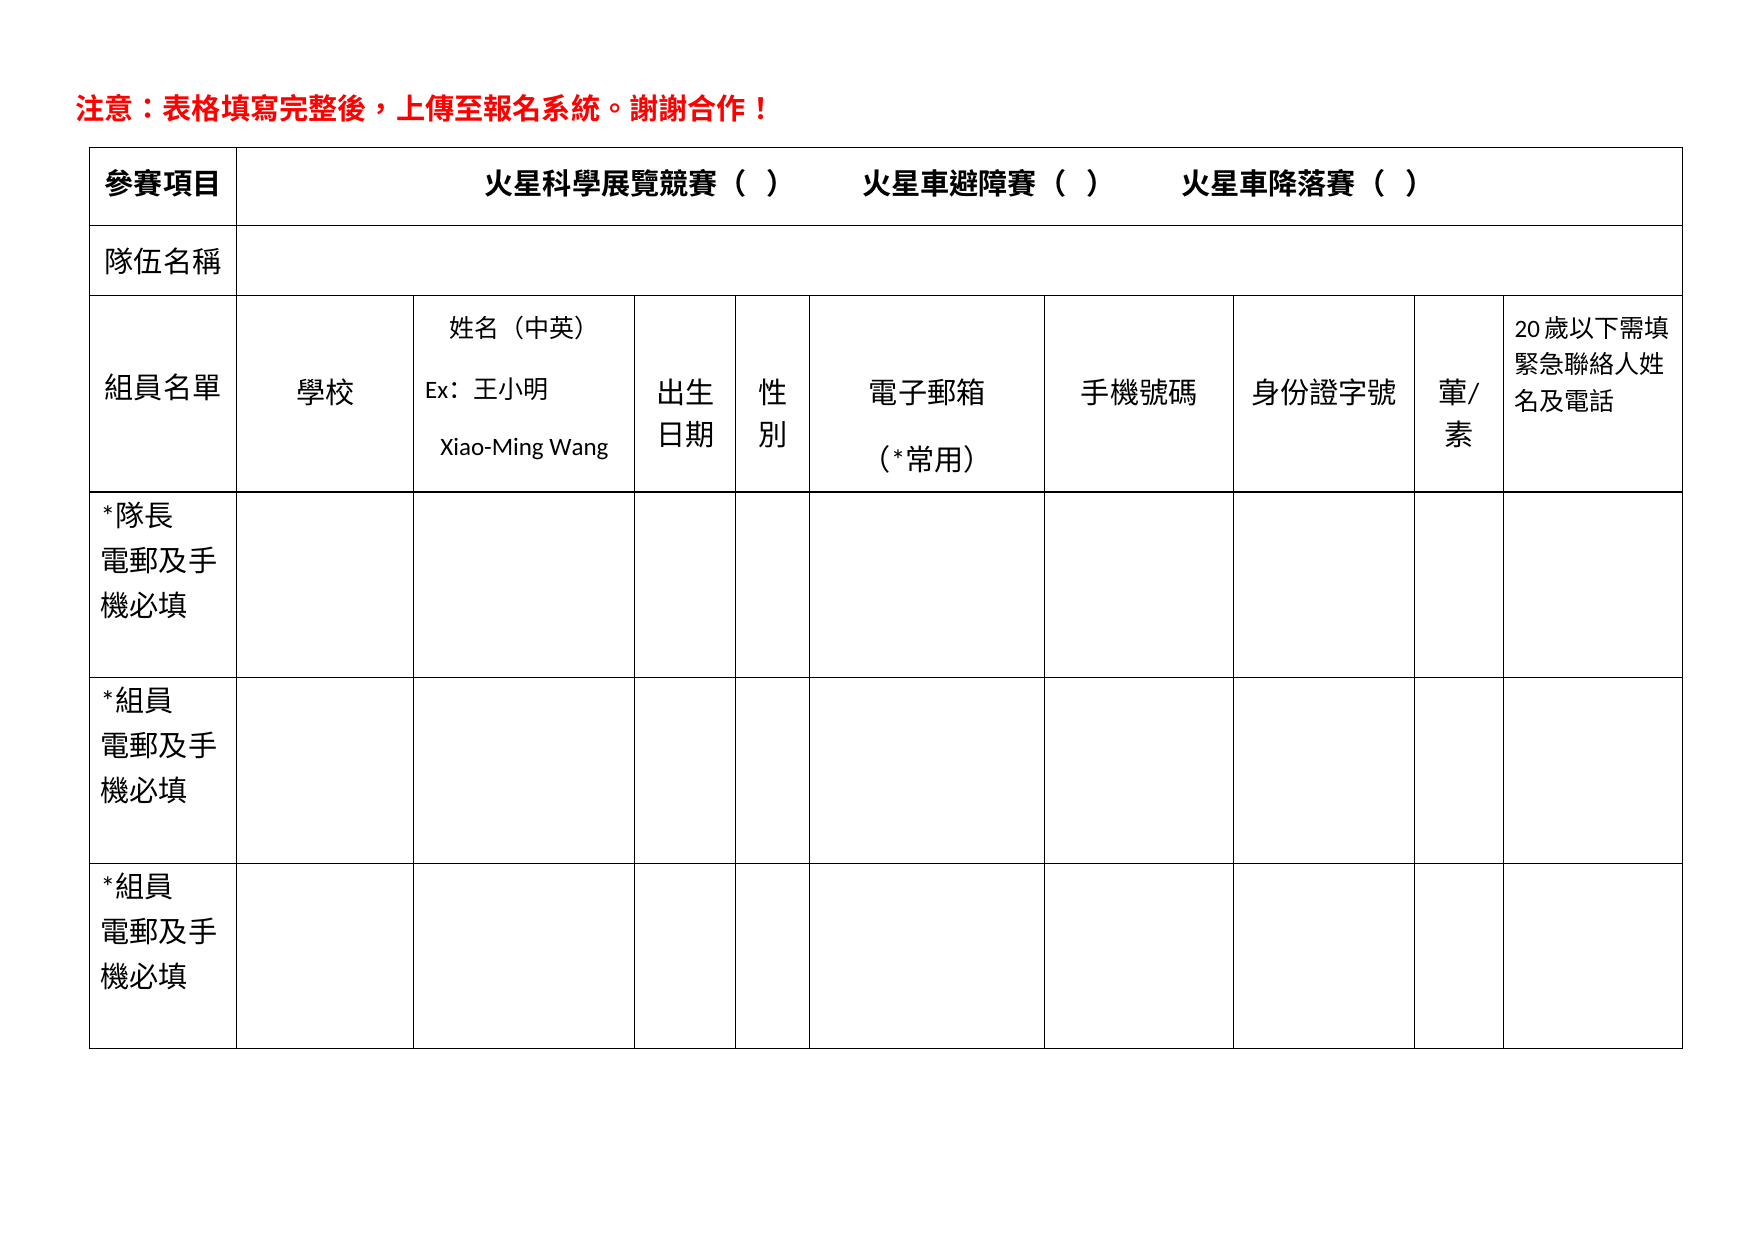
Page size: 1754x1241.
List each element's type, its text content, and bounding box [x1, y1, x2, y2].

table_cell [414, 493, 634, 677]
table_cell [736, 493, 809, 677]
table_cell [237, 226, 1682, 295]
table_cell 葷/素 [1415, 296, 1503, 491]
table_cell [1415, 493, 1503, 677]
table_cell 手機號碼 [1045, 296, 1233, 491]
table_cell 隊伍名稱 [90, 226, 236, 295]
table_cell *隊長 電郵及手機必填 [90, 493, 236, 677]
table_cell [810, 678, 1044, 862]
table_cell *組員 電郵及手機必填 [90, 678, 236, 862]
table_cell [237, 493, 413, 677]
table_cell [1415, 678, 1503, 862]
table_cell 身份證字號 [1234, 296, 1414, 491]
table_cell [810, 864, 1044, 1048]
table_cell [414, 678, 634, 862]
table_cell [1234, 678, 1414, 862]
table_cell [1234, 493, 1414, 677]
table_header 參賽項目 [90, 148, 236, 225]
table_cell 學校 [237, 296, 413, 491]
table_cell [1045, 493, 1233, 677]
table_cell [736, 678, 809, 862]
table_cell [1045, 678, 1233, 862]
table_cell [1415, 864, 1503, 1048]
table_cell [237, 678, 413, 862]
table_cell 出生日期 [635, 296, 735, 491]
table_cell [237, 864, 413, 1048]
table_cell 性別 [736, 296, 809, 491]
table_cell 電子郵箱 （*常用） [810, 296, 1044, 491]
table_cell *組員 電郵及手機必填 [90, 864, 236, 1048]
table_cell 組員名單 [90, 296, 236, 491]
table_cell [1234, 864, 1414, 1048]
table_cell [1504, 493, 1682, 677]
table_cell [635, 864, 735, 1048]
table_cell [736, 864, 809, 1048]
table_cell [1504, 864, 1682, 1048]
table_cell [414, 864, 634, 1048]
table_cell [810, 493, 1044, 677]
table_cell [1504, 678, 1682, 862]
table_cell [1045, 864, 1233, 1048]
table_cell [635, 493, 735, 677]
table_cell 20歲以下需填緊急聯絡人姓名及電話 [1504, 296, 1682, 491]
table_cell [635, 678, 735, 862]
table_header 火星科學展覽競賽（ ） 火星車避障賽（ ） 火星車降落賽（ ） [237, 148, 1682, 225]
table_cell 姓名（中英） Ex：王小明 Xiao-Ming Wang [414, 296, 634, 491]
text 注意：表格填寫完整後，上傳至報名系統。謝謝合作！ [75, 85, 1679, 128]
